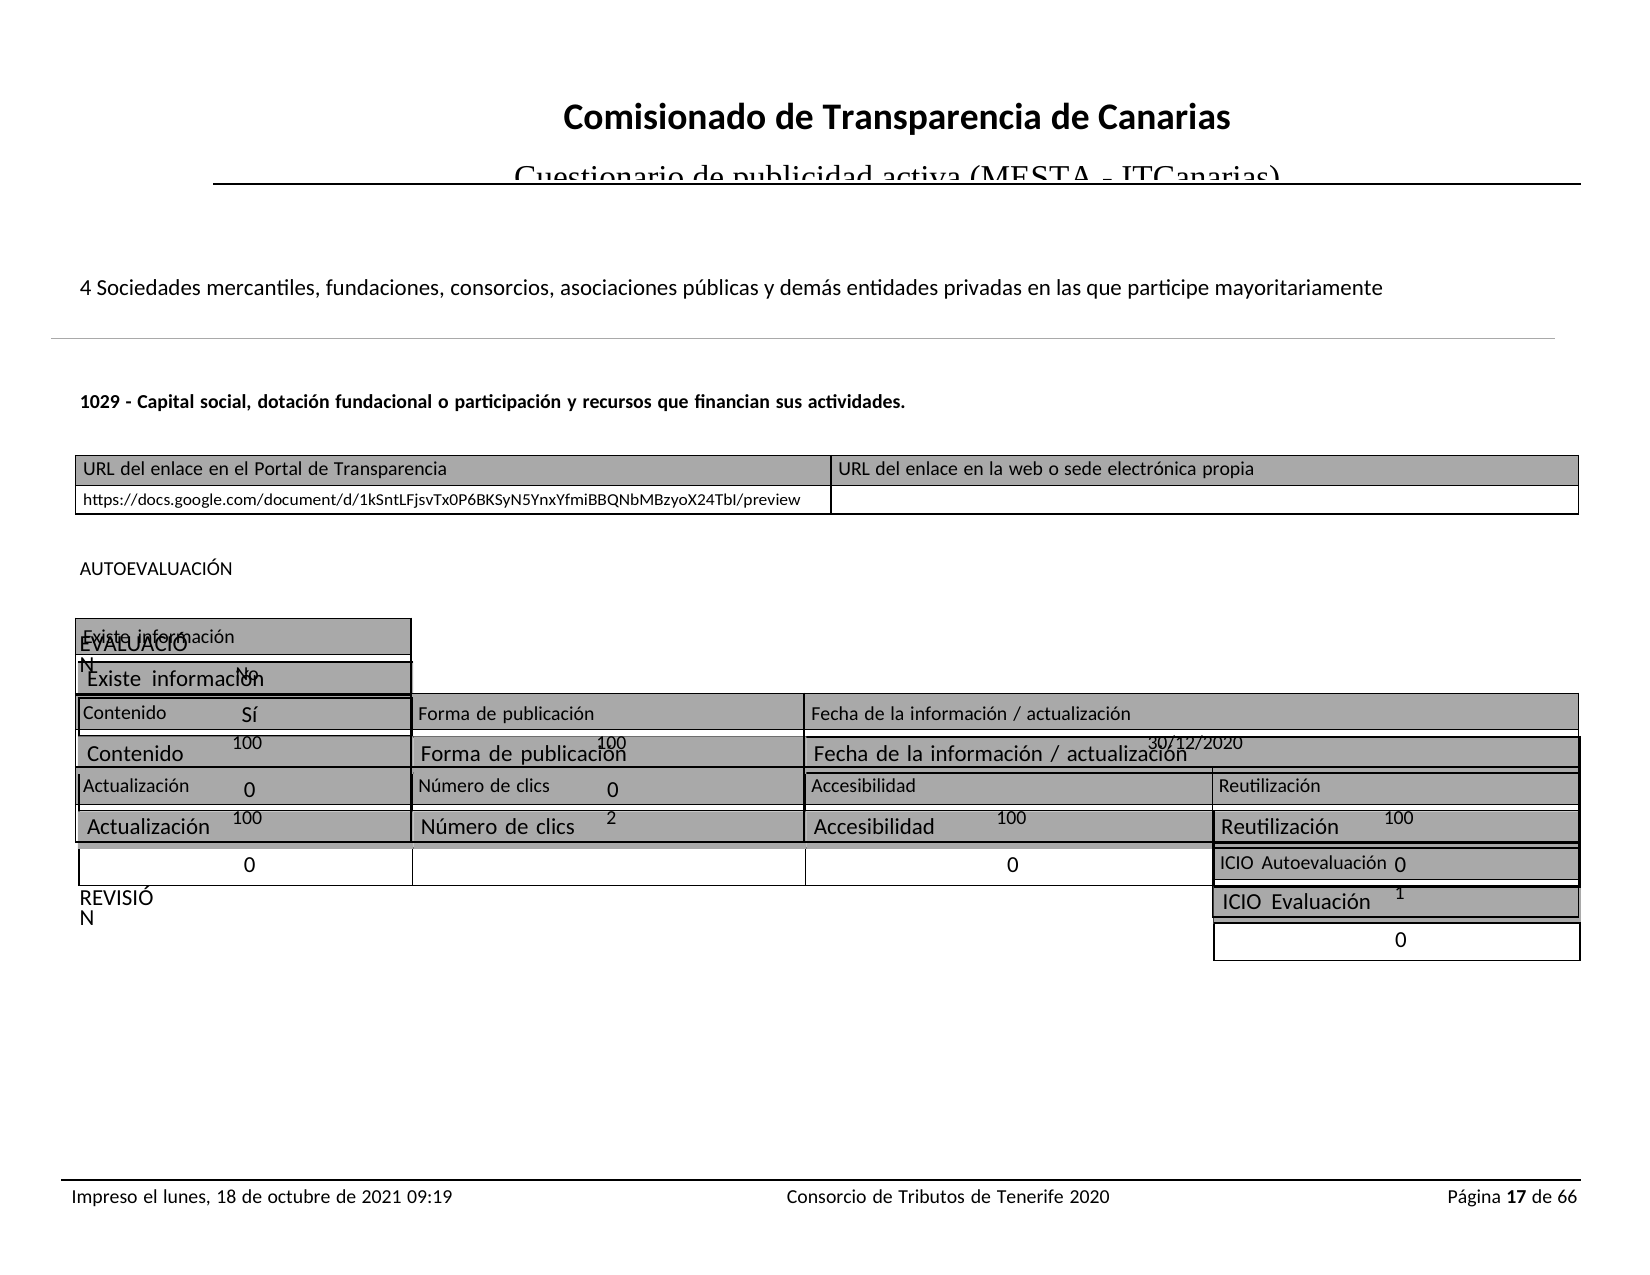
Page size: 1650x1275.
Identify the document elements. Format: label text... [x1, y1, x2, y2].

table_cell [76, 843, 1212, 916]
table_cell Fecha de la información / actualización [805, 694, 1578, 729]
text AUTOEVALUACIÓN [79, 557, 1594, 581]
table_cell Contenido [80, 699, 410, 729]
table_cell Número de clics [413, 774, 803, 804]
table_header Existe información [76, 619, 410, 654]
table_cell https://docs.google.com/document/d/1kSntLFjsvTx0P6BKSyN5YnxYfmiBBQNbMBzyoX24TbI/preview [76, 486, 830, 513]
table_header URL del enlace en la web o sede electrónica propia [832, 456, 1578, 485]
table_cell [806, 849, 1212, 885]
table_header URL del enlace en el Portal de Transparencia [76, 456, 830, 485]
table_cell 100 [413, 730, 803, 736]
table_cell Reutilización [1213, 774, 1578, 804]
table_cell Actualización [80, 774, 410, 804]
table_cell 100 [806, 805, 1212, 810]
table_cell 100 [80, 730, 410, 735]
subtitle 4 Sociedades mercantiles, fundaciones, consorcios, asociaciones públicas y demás entidades privadas en las que participe mayoritariamente [79, 273, 1594, 301]
table_cell 30/12/2020 [805, 730, 1578, 736]
table_cell Accesibilidad [806, 774, 1212, 804]
table_cell [413, 849, 805, 885]
table_cell [832, 486, 1578, 513]
text 1029 - Capital social, dotación fundacional o participación y recursos que financian sus actividades. [79, 389, 1594, 413]
table_cell ICIO Autoevaluación [1215, 849, 1578, 879]
table_cell 1 [1215, 880, 1578, 885]
table_cell [80, 849, 412, 885]
table_header [412, 618, 1578, 693]
table_cell 2 [413, 805, 803, 810]
table_cell 100 [1213, 805, 1578, 810]
table_cell No [76, 655, 410, 693]
table_cell Forma de publicación [413, 694, 803, 729]
table_cell 100 [80, 805, 410, 810]
